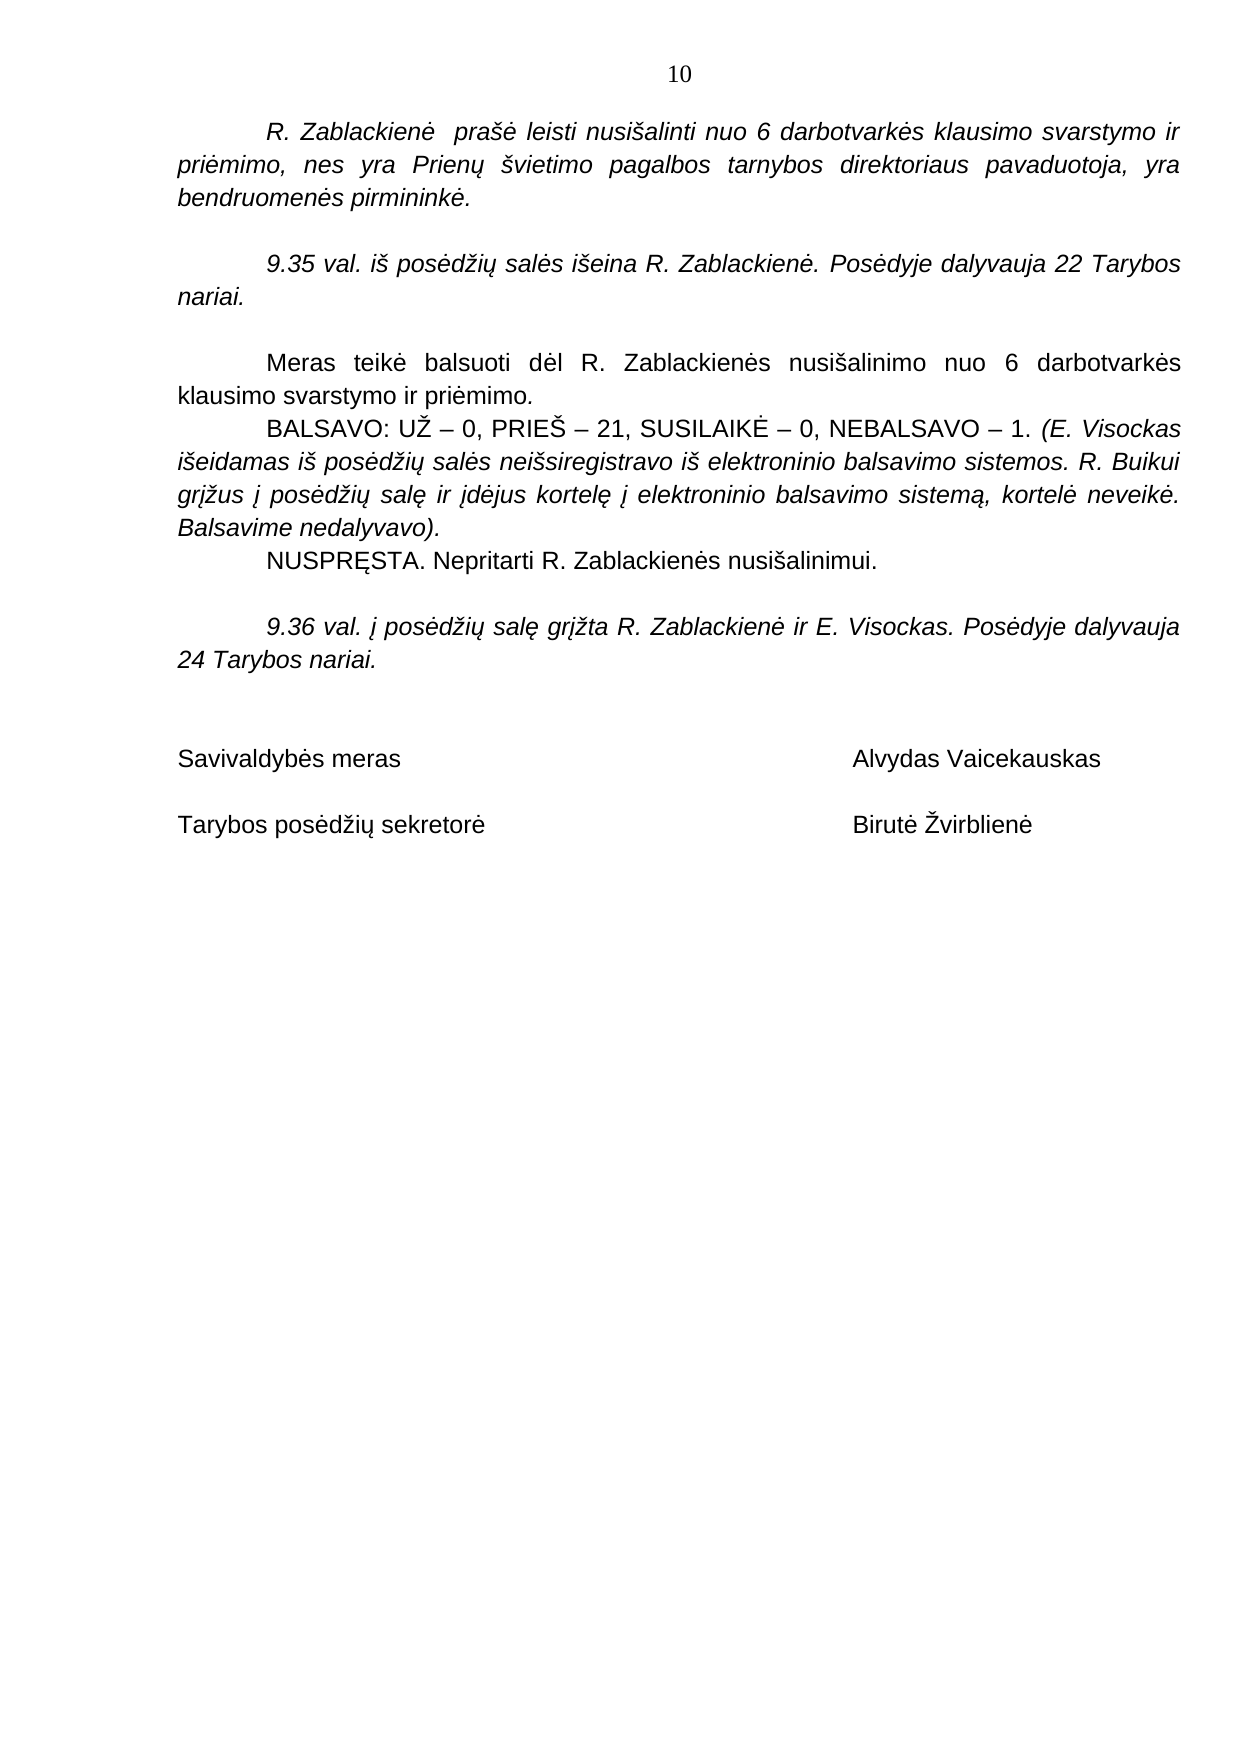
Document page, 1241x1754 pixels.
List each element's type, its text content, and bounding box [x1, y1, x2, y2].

text Meras teikė balsuoti dėl R. Zablackienės nusišalinimo nuo 6 darbotvarkės klausimo svarstymo ir priėmimo. [177, 348, 1181, 409]
text R. Zablackienė prašė leisti nusišalinti nuo 6 darbotvarkės klausimo svarstymo ir priėmimo, nes yra Prienų švietimo pagalbos tarnybos direktoriaus pavaduotoja, yra bendruomenės pirmininkė. [177, 117, 1181, 211]
text 9.36 val. į posėdžių salę grįžta R. Zablackienė ir E. Visockas. Posėdyje dalyvauja 24 Tarybos nariai. [177, 612, 1181, 674]
text BALSAVO: UŽ – 0, PRIEŠ – 21, SUSILAIKĖ – 0, NEBALSAVO – 1. (E. Visockas išeidamas iš posėdžių salės neišsiregistravo iš elektroninio balsavimo sistemos. R. Buikui grįžus į posėdžių salę ir įdėjus kortelę į elektroninio balsavimo sistemą, kortelė neveikė. Balsavime nedalyvavo). [177, 414, 1181, 542]
text 9.35 val. iš posėdžių salės išeina R. Zablackienė. Posėdyje dalyvauja 22 Tarybos nariai. [177, 249, 1181, 310]
text Savivaldybės meras Alvydas Vaicekauskas [177, 744, 1181, 773]
text NUSPRĘSTA. Nepritarti R. Zablackienės nusišalinimui. [177, 546, 1181, 574]
text Tarybos posėdžių sekretorė Birutė Žvirblienė [177, 810, 1181, 839]
